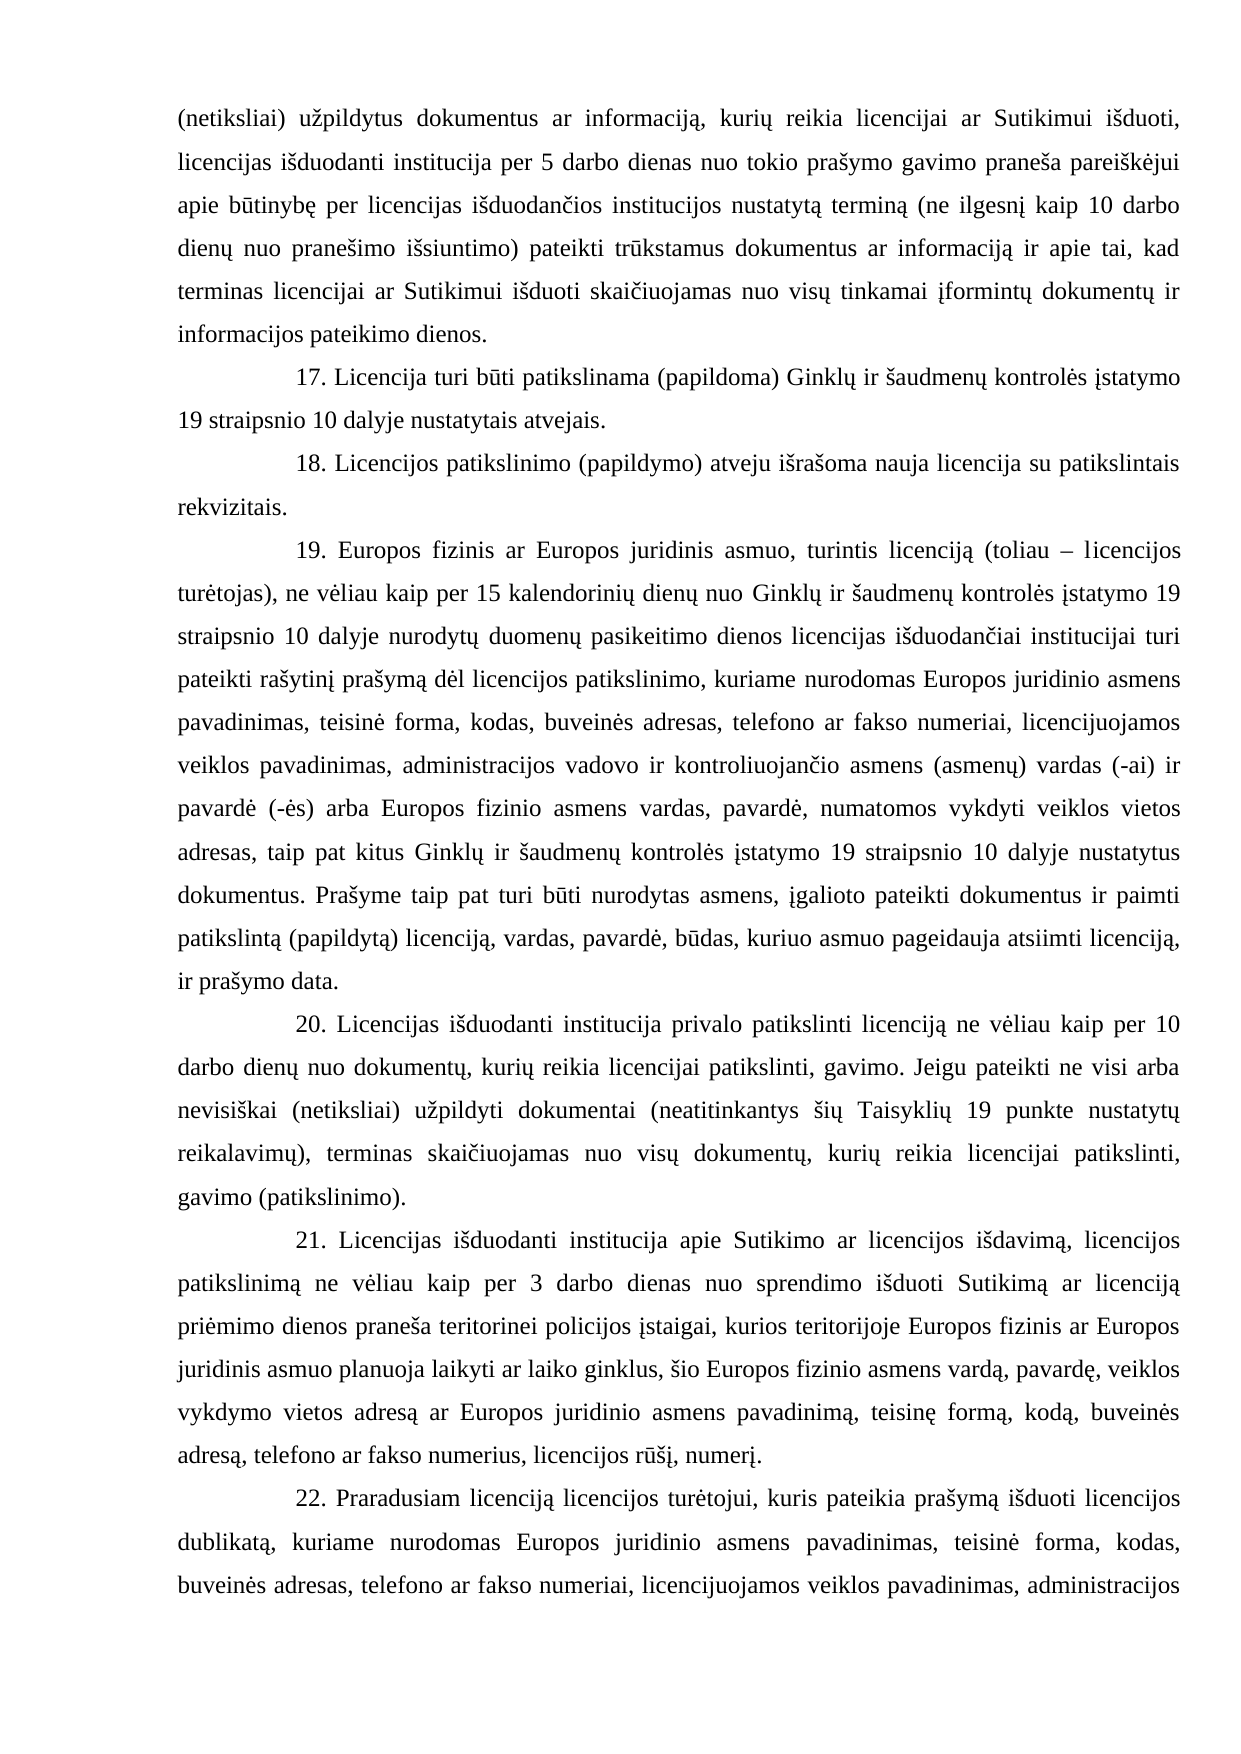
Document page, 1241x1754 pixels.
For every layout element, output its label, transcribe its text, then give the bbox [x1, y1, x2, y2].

text 22. Praradusiam licenciją licencijos turėtojui, kuris pateikia prašymą išduoti licencijos dublikatą, kuriame nurodomas Europos juridinio asmens pavadinimas, teisinė forma, kodas, buveinės adresas, telefono ar fakso numeriai, licencijuojamos veiklos pavadinimas, administracijos [177, 1483, 1181, 1598]
text 21. Licencijas išduodanti institucija apie Sutikimo ar licencijos išdavimą, licencijos patikslinimą ne vėliau kaip per 3 darbo dienas nuo sprendimo išduoti Sutikimą ar licenciją priėmimo dienos praneša teritorinei policijos įstaigai, kurios teritorijoje Europos fizinis ar Europos juridinis asmuo planuoja laikyti ar laiko ginklus, šio Europos fizinio asmens vardą, pavardę, veiklos vykdymo vietos adresą ar Europos juridinio asmens pavadinimą, teisinę formą, kodą, buveinės adresą, telefono ar fakso numerius, licencijos rūšį, numerį. [177, 1225, 1181, 1469]
text 20. Licencijas išduodanti institucija privalo patikslinti licenciją ne vėliau kaip per 10 darbo dienų nuo dokumentų, kurių reikia licencijai patikslinti, gavimo. Jeigu pateikti ne visi arba nevisiškai (netiksliai) užpildyti dokumentai (neatitinkantys šių Taisyklių 19 punkte nustatytų reikalavimų), terminas skaičiuojamas nuo visų dokumentų, kurių reikia licencijai patikslinti, gavimo (patikslinimo). [177, 1009, 1181, 1210]
text 19. Europos fizinis ar Europos juridinis asmuo, turintis licenciją (toliau – licencijos turėtojas), ne vėliau kaip per 15 kalendorinių dienų nuo Ginklų ir šaudmenų kontrolės įstatymo 19 straipsnio 10 dalyje nurodytų duomenų pasikeitimo dienos licencijas išduodančiai institucijai turi pateikti rašytinį prašymą dėl licencijos patikslinimo, kuriame nurodomas Europos juridinio asmens pavadinimas, teisinė forma, kodas, buveinės adresas, telefono ar fakso numeriai, licencijuojamos veiklos pavadinimas, administracijos vadovo ir kontroliuojančio asmens (asmenų) vardas (-ai) ir pavardė (-ės) arba Europos fizinio asmens vardas, pavardė, numatomos vykdyti veiklos vietos adresas, taip pat kitus Ginklų ir šaudmenų kontrolės įstatymo 19 straipsnio 10 dalyje nustatytus dokumentus. Prašyme taip pat turi būti nurodytas asmens, įgalioto pateikti dokumentus ir paimti patikslintą (papildytą) licenciją, vardas, pavardė, būdas, kuriuo asmuo pageidauja atsiimti licenciją, ir prašymo data. [177, 535, 1181, 995]
text 18. Licencijos patikslinimo (papildymo) atveju išrašoma nauja licencija su patikslintais rekvizitais. [177, 448, 1181, 520]
text 17. Licencija turi būti patikslinama (papildoma) Ginklų ir šaudmenų kontrolės įstatymo 19 straipsnio 10 dalyje nustatytais atvejais. [177, 362, 1181, 434]
text (netiksliai) užpildytus dokumentus ar informaciją, kurių reikia licencijai ar Sutikimui išduoti, licencijas išduodanti institucija per 5 darbo dienas nuo tokio prašymo gavimo praneša pareiškėjui apie būtinybę per licencijas išduodančios institucijos nustatytą terminą (ne ilgesnį kaip 10 darbo dienų nuo pranešimo išsiuntimo) pateikti trūkstamus dokumentus ar informaciją ir apie tai, kad terminas licencijai ar Sutikimui išduoti skaičiuojamas nuo visų tinkamai įformintų dokumentų ir informacijos pateikimo dienos. [177, 103, 1181, 348]
